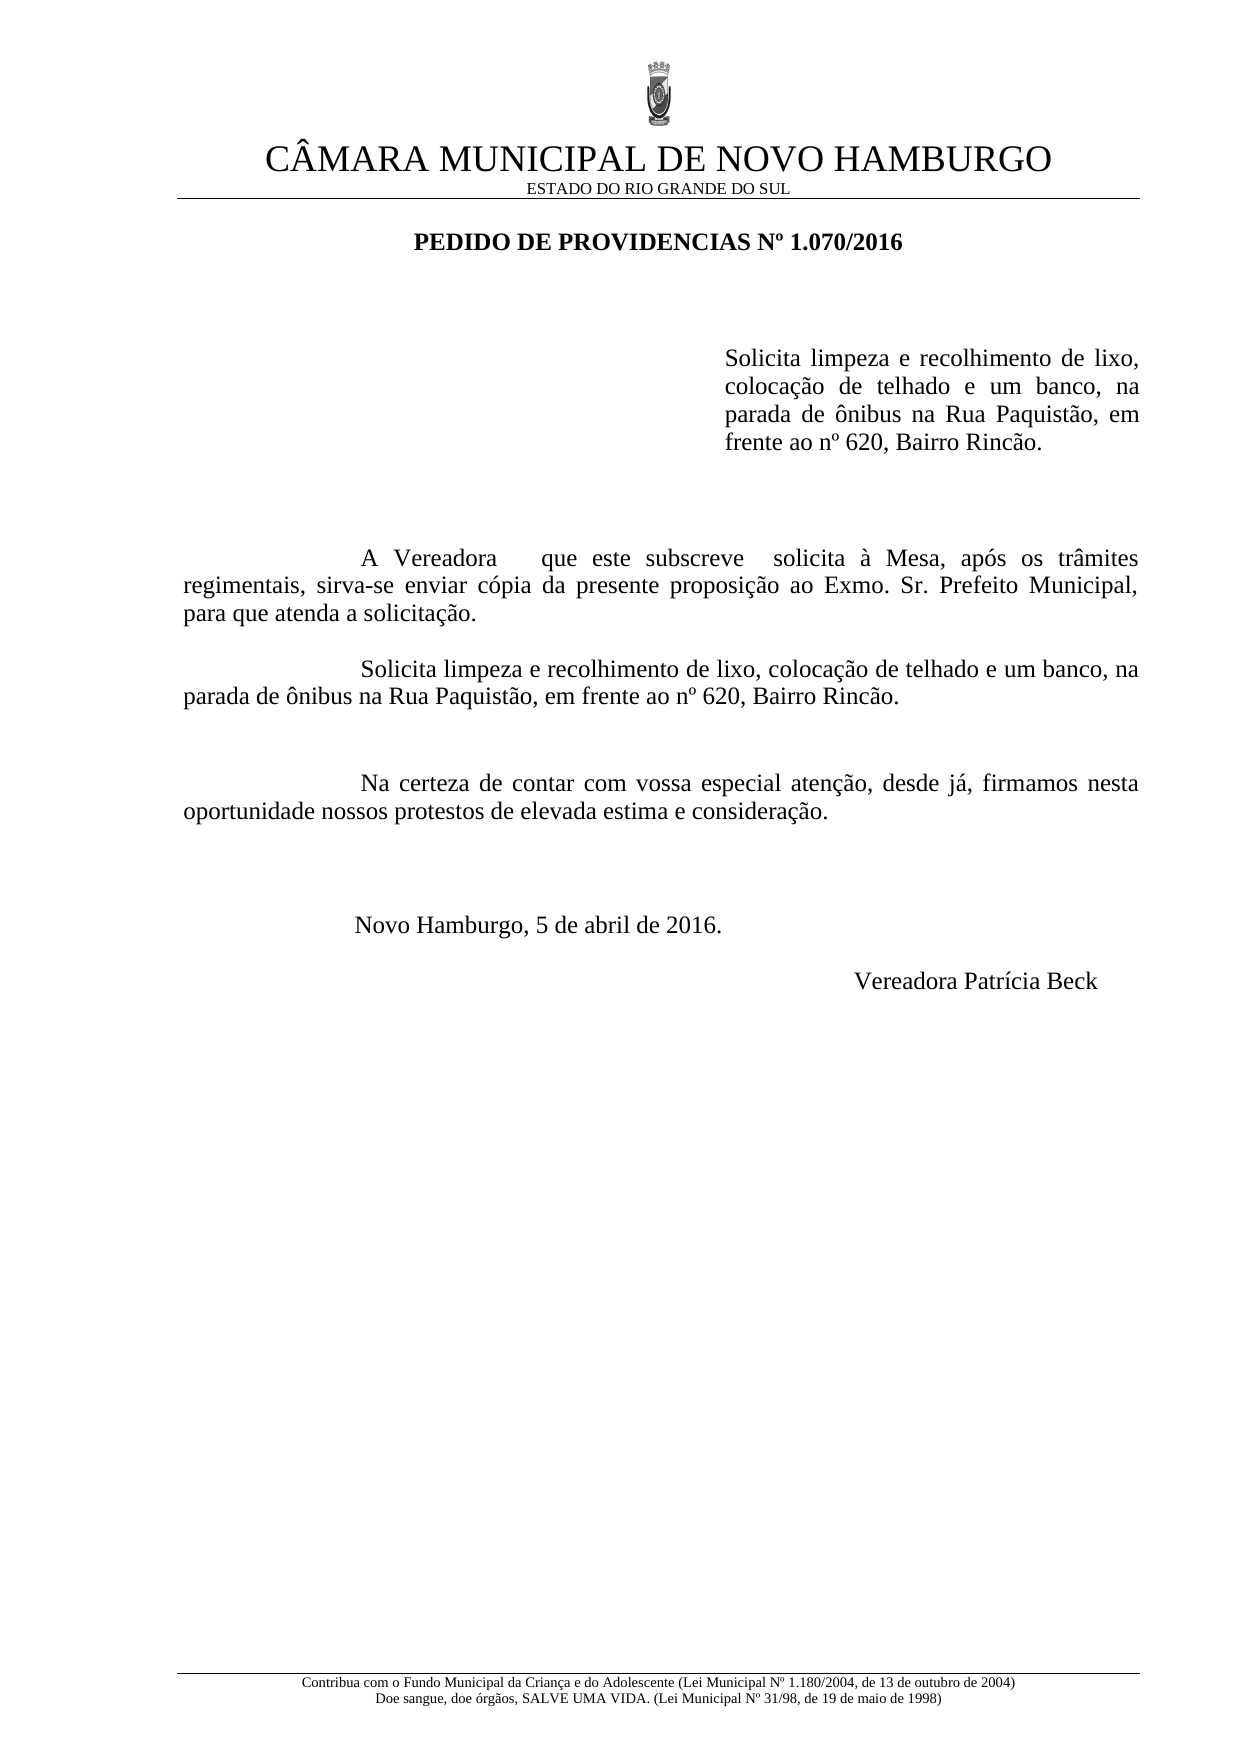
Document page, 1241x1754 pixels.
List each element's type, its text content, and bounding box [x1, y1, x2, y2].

text Solicita limpeza e recolhimento de lixo, colocação de telhado e um banco, na parada de ônibus na Rua Paquistão, em frente ao nº 620, Bairro Rincão. [183, 655, 1140, 710]
text Na certeza de contar com vossa especial atenção, desde já, firmamos nesta oportunidade nossos protestos de elevada estima e consideração. [183, 769, 1140, 825]
text Novo Hamburgo, 5 de abril de 2016. [183, 911, 1140, 939]
text A Vereadora que este subscreve solicita à Mesa, após os trâmites regimentais, sirva-se enviar cópia da presente proposição ao Exmo. Sr. Prefeito Municipal, para que atenda a solicitação. [183, 544, 1140, 627]
list Solicita limpeza e recolhimento de lixo, colocação de telhado e um banco, na parada de ônibus na Rua Paquistão, em frente ao nº 620, Bairro Rincão. [687, 344, 1140, 455]
text PEDIDO DE PROVIDENCIAS Nº 1.070/2016 [177, 228, 1140, 256]
text Vereadora Patrícia Beck [183, 967, 1140, 994]
